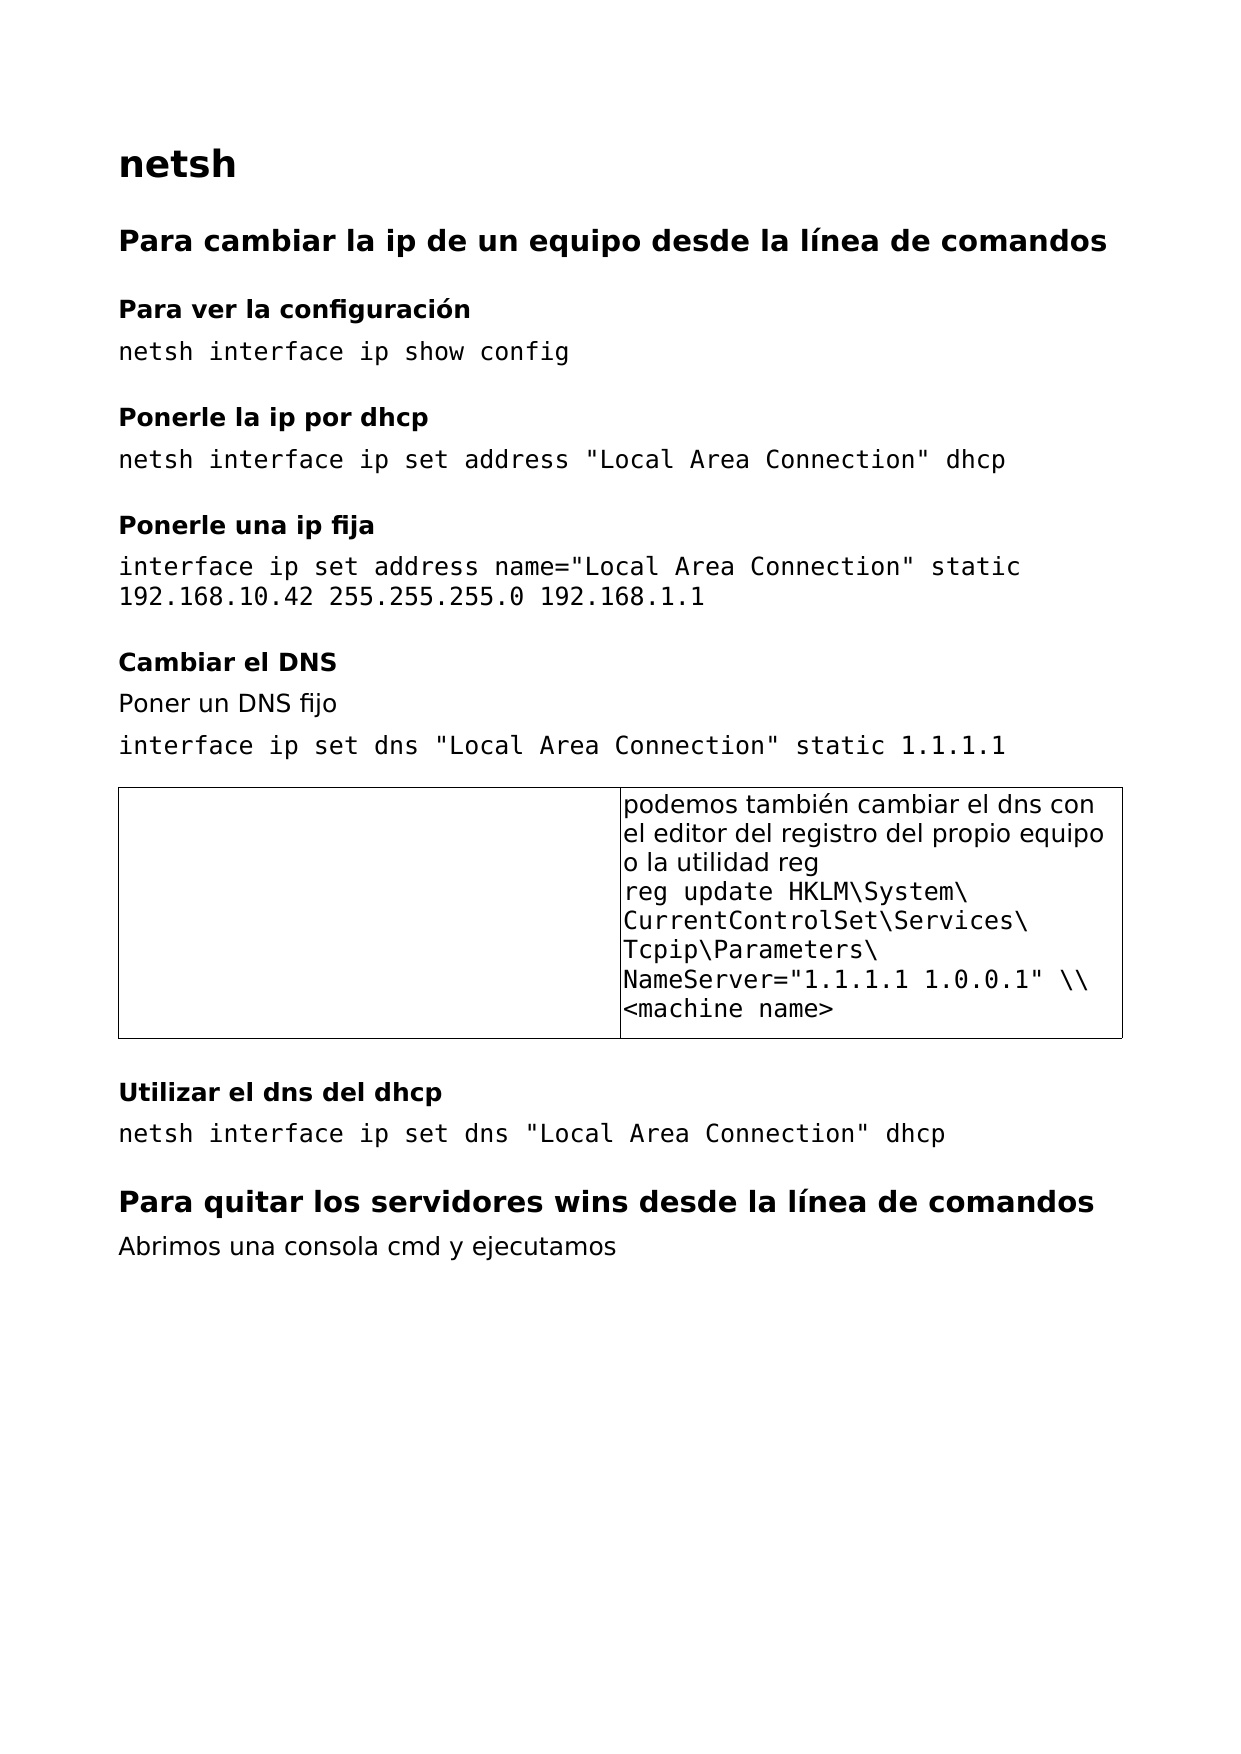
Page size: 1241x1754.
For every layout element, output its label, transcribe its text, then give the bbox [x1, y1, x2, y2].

subtitle Utilizar el dns del dhcp [118, 1078, 1122, 1107]
text interface ip set dns "Local Area Connection" static 1.1.1.1 [118, 731, 1122, 760]
text Poner un DNS fijo [118, 689, 1122, 718]
subtitle Para cambiar la ip de un equipo desde la línea de comandos [118, 224, 1122, 258]
subtitle Cambiar el DNS [118, 648, 1122, 677]
text netsh interface ip set dns "Local Area Connection" dhcp [118, 1119, 1122, 1148]
table_header [119, 788, 620, 1038]
table_header podemos también cambiar el dns con el editor del registro del propio equipo o la utilidad reg reg update HKLM\System\CurrentControlSet\Services\Tcpip\Parameters\NameServer="1.1.1.1 1.0.0.1" \\<machine name> [621, 788, 1122, 1038]
text netsh interface ip set address "Local Area Connection" dhcp [118, 445, 1122, 474]
subtitle netsh [118, 143, 1122, 187]
subtitle Ponerle una ip fija [118, 511, 1122, 540]
text Abrimos una consola cmd y ejecutamos [118, 1232, 1122, 1261]
subtitle Para ver la configuración [118, 296, 1122, 325]
text interface ip set address name="Local Area Connection" static 192.168.10.42 255.255.255.0 192.168.1.1 [118, 553, 1122, 611]
text netsh interface ip show config [118, 337, 1122, 367]
subtitle Ponerle la ip por dhcp [118, 403, 1122, 432]
subtitle Para quitar los servidores wins desde la línea de comandos [118, 1185, 1122, 1219]
